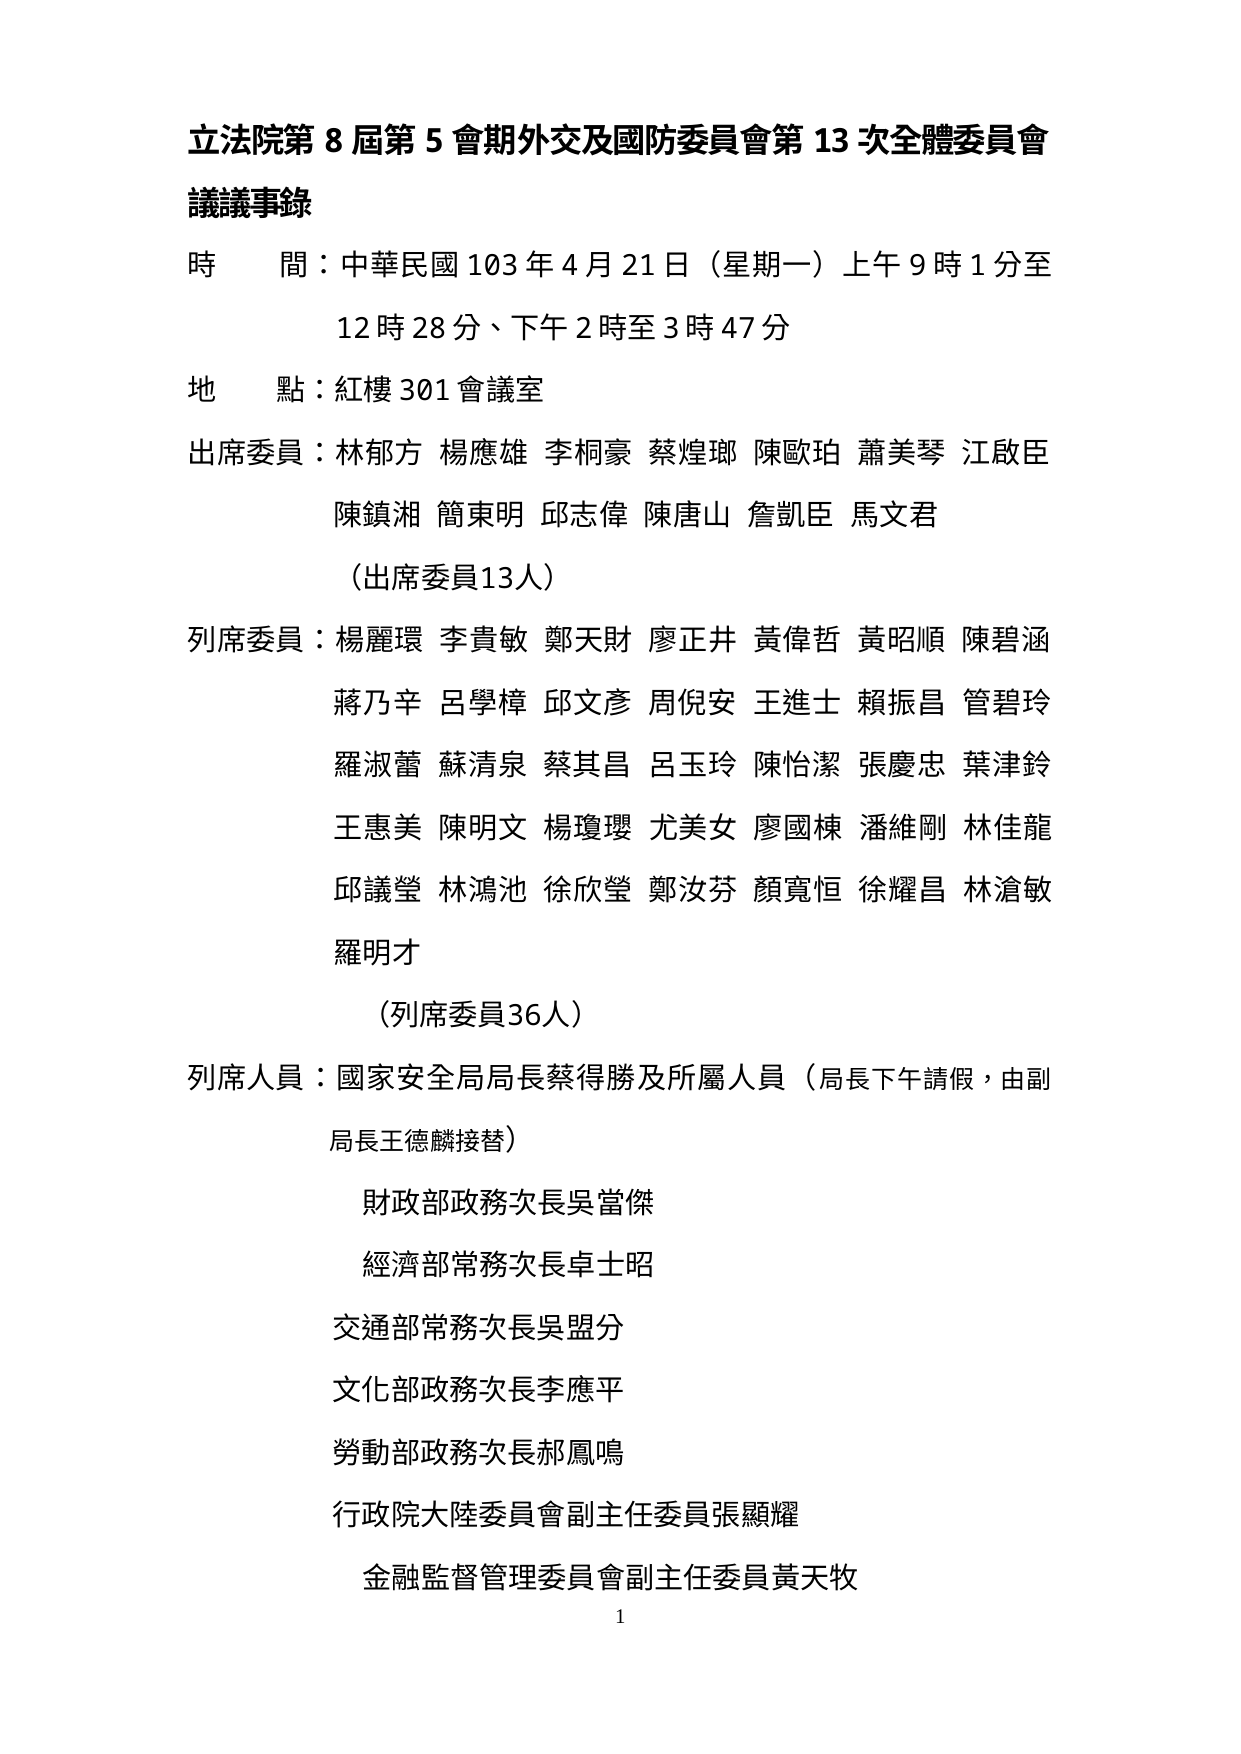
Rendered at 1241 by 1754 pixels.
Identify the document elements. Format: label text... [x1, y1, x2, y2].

text 財政部政務次長吳當傑 [187, 1159, 1053, 1221]
text 出席委員：林郁方 楊應雄 李桐豪 蔡煌瑯 陳歐珀 蕭美琴 江啟臣陳鎮湘 簡東明 邱志偉 陳唐山 詹凱臣 馬文君 [187, 409, 1053, 534]
text 勞動部政務次長郝鳳鳴 [332, 1409, 1053, 1471]
text （出席委員13人） [187, 534, 1053, 596]
text 立法院第8屆第5會期外交及國防委員會第13次全體委員會議議事錄 [187, 96, 1053, 221]
text 金融監督管理委員會副主任委員黃天牧 [187, 1534, 1053, 1596]
text 列席人員：國家安全局局長蔡得勝及所屬人員（局長下午請假，由副局長王德麟接替） [187, 1034, 1053, 1159]
text （列席委員36人） [187, 971, 1053, 1034]
text 經濟部常務次長卓士昭 [187, 1221, 1053, 1284]
text 交通部常務次長吳盟分 [332, 1284, 1053, 1346]
text 列席委員：楊麗環 李貴敏 鄭天財 廖正井 黃偉哲 黃昭順 陳碧涵蔣乃辛 呂學樟 邱文彥 周倪安 王進士 賴振昌 管碧玲羅淑蕾 蘇清泉 蔡其昌 呂玉玲 陳怡潔 張慶忠 葉津鈴王惠美 陳明文 楊瓊瓔 尤美女 廖國棟 潘維剛 林佳龍 邱議瑩 林鴻池 徐欣瑩 鄭汝芬 顏寬恒 徐耀昌 林滄敏 羅明才 [187, 596, 1053, 971]
text 行政院大陸委員會副主任委員張顯耀 [332, 1471, 1053, 1534]
text 時 間：中華民國103年4月21日（星期一）上午9時1分至12時28分、下午2時至3時47分 [187, 221, 1053, 346]
text 文化部政務次長李應平 [332, 1346, 1053, 1409]
text 地 點：紅樓301會議室 [187, 346, 1053, 409]
